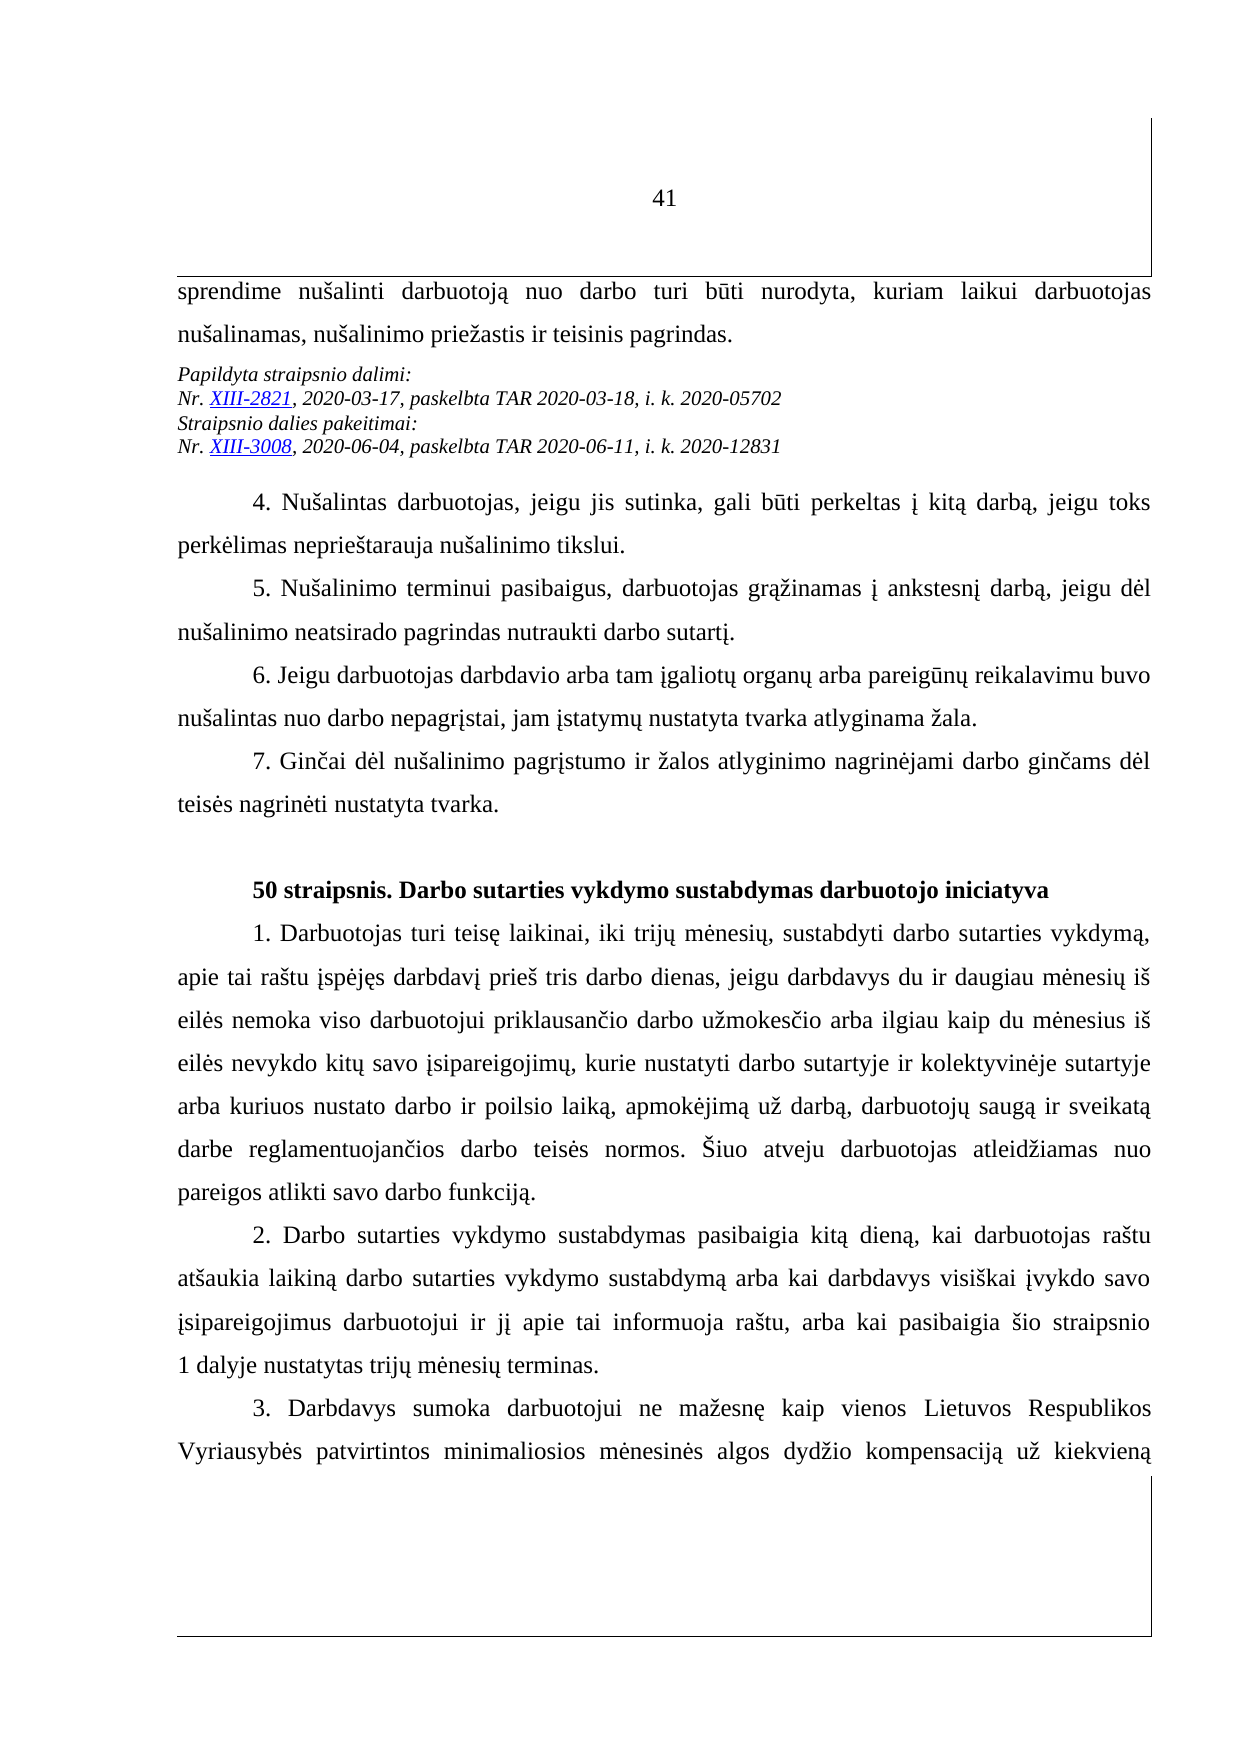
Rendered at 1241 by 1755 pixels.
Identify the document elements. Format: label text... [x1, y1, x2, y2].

text 5. Nušalinimo terminui pasibaigus, darbuotojas grąžinamas į ankstesnį darbą, jeigu dėl nušalinimo neatsirado pagrindas nutraukti darbo sutartį. [177, 573, 1152, 645]
text 2. Darbo sutarties vykdymo sustabdymas pasibaigia kitą dieną, kai darbuotojas raštu atšaukia laikiną darbo sutarties vykdymo sustabdymą arba kai darbdavys visiškai įvykdo savo įsipareigojimus darbuotojui ir jį apie tai informuoja raštu, arba kai pasibaigia šio straipsnio 1 dalyje nustatytas trijų mėnesių terminas. [177, 1220, 1152, 1378]
text 7. Ginčai dėl nušalinimo pagrįstumo ir žalos atlyginimo nagrinėjami darbo ginčams dėl teisės nagrinėti nustatyta tvarka. [177, 746, 1152, 818]
text 1. Darbuotojas turi teisę laikinai, iki trijų mėnesių, sustabdyti darbo sutarties vykdymą, apie tai raštu įspėjęs darbdavį prieš tris darbo dienas, jeigu darbdavys du ir daugiau mėnesių iš eilės nemoka viso darbuotojui priklausančio darbo užmokesčio arba ilgiau kaip du mėnesius iš eilės nevykdo kitų savo įsipareigojimų, kurie nustatyti darbo sutartyje ir kolektyvinėje sutartyje arba kuriuos nustato darbo ir poilsio laiką, apmokėjimą už darbą, darbuotojų saugą ir sveikatą darbe reglamentuojančios darbo teisės normos. Šiuo atveju darbuotojas atleidžiamas nuo pareigos atlikti savo darbo funkciją. [177, 918, 1152, 1206]
text Papildyta straipsnio dalimi: [177, 362, 1152, 386]
text 3. Darbdavys sumoka darbuotojui ne mažesnę kaip vienos Lietuvos Respublikos Vyriausybės patvirtintos minimaliosios mėnesinės algos dydžio kompensaciją už kiekvieną [177, 1393, 1152, 1465]
subtitle 50 straipsnis. Darbo sutarties vykdymo sustabdymas darbuotojo iniciatyva [177, 875, 1152, 904]
text 4. Nušalintas darbuotojas, jeigu jis sutinka, gali būti perkeltas į kitą darbą, jeigu toks perkėlimas neprieštarauja nušalinimo tikslui. [177, 487, 1152, 559]
text 6. Jeigu darbuotojas darbdavio arba tam įgaliotų organų arba pareigūnų reikalavimu buvo nušalintas nuo darbo nepagrįstai, jam įstatymų nustatyta tvarka atlyginama žala. [177, 660, 1152, 732]
text Straipsnio dalies pakeitimai: [177, 410, 1152, 434]
text Nr. XIII-3008, 2020-06-04, paskelbta TAR 2020-06-11, i. k. 2020-12831 [177, 434, 1152, 458]
text Nr. XIII-2821, 2020-03-17, paskelbta TAR 2020-03-18, i. k. 2020-05702 [177, 386, 1152, 410]
text sprendime nušalinti darbuotoją nuo darbo turi būti nurodyta, kuriam laikui darbuotojas nušalinamas, nušalinimo priežastis ir teisinis pagrindas. [177, 276, 1152, 348]
